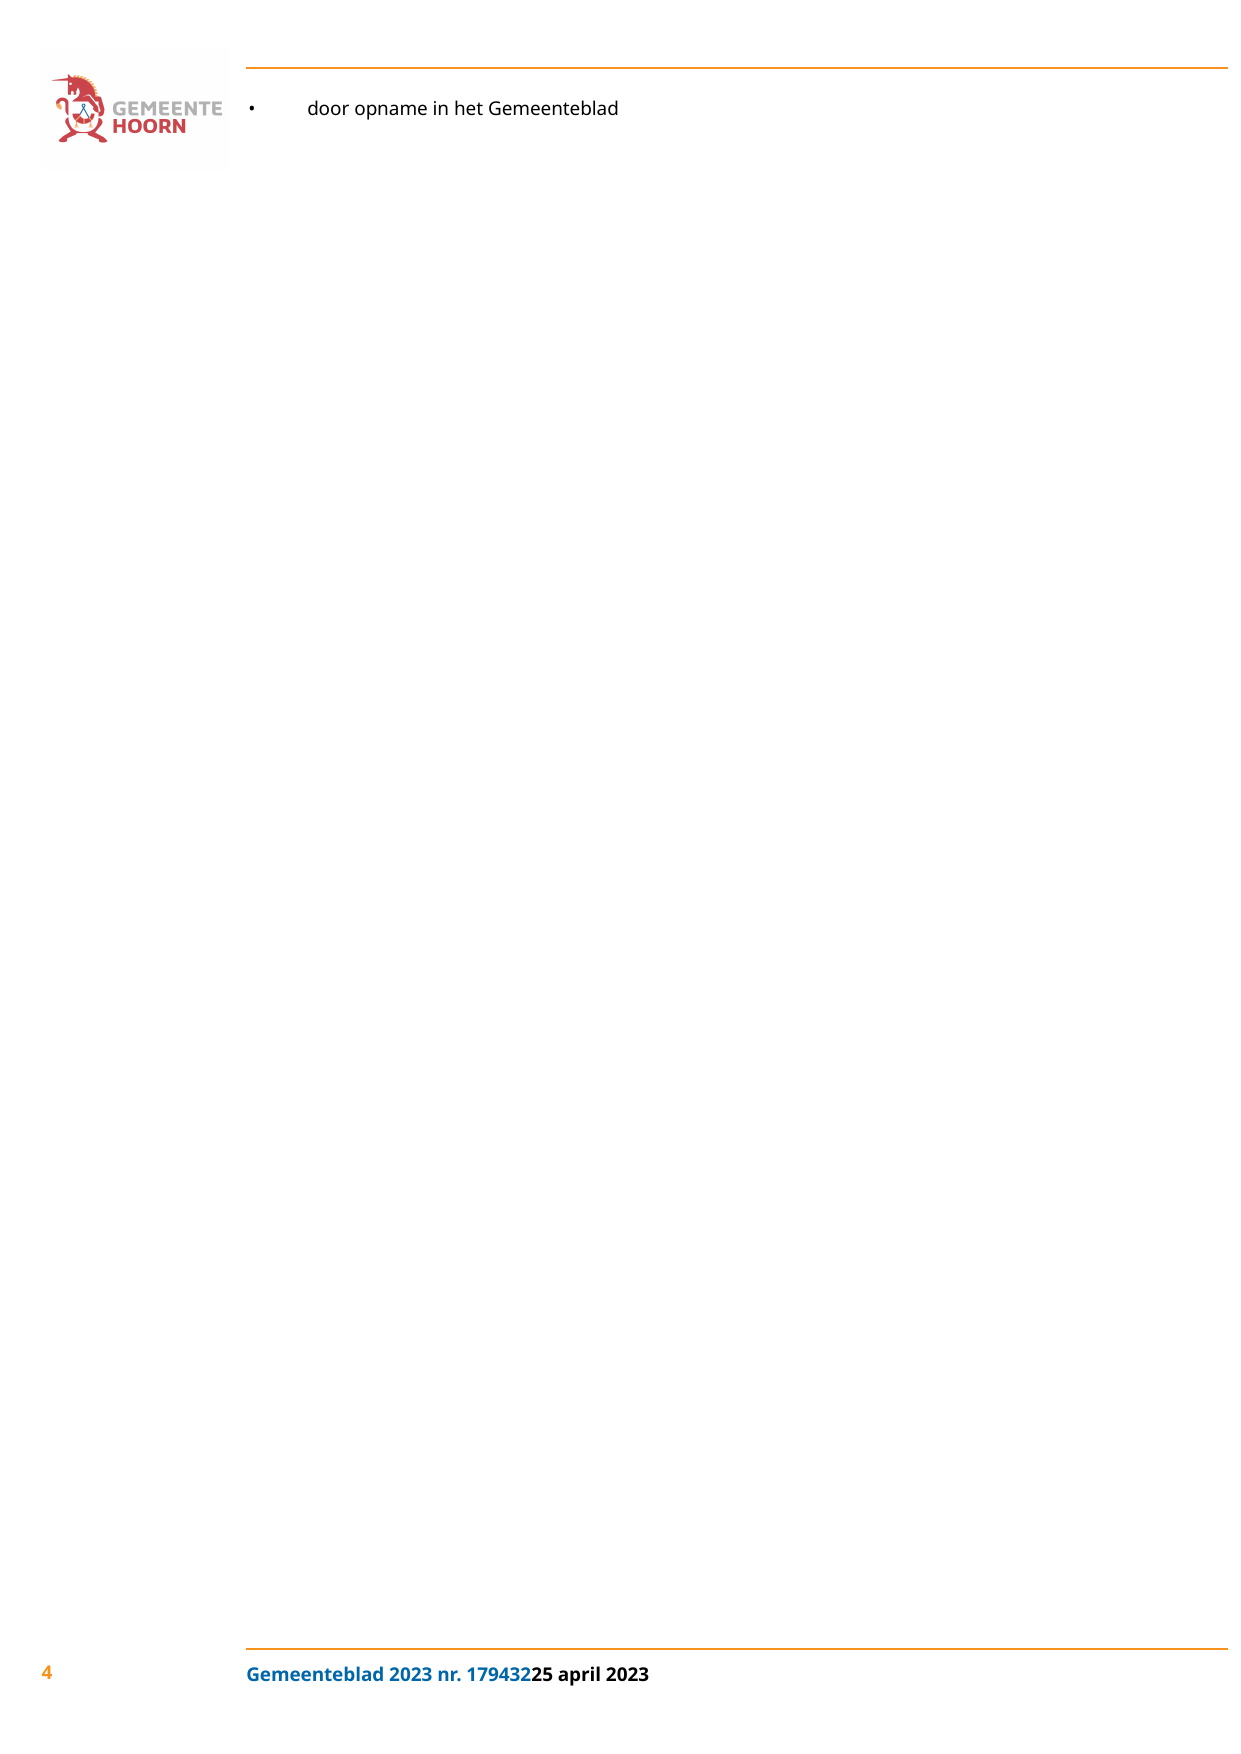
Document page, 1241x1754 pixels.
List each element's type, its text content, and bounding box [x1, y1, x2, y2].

picture [41, 47, 231, 172]
list door opname in het Gemeenteblad [248, 95, 1152, 121]
